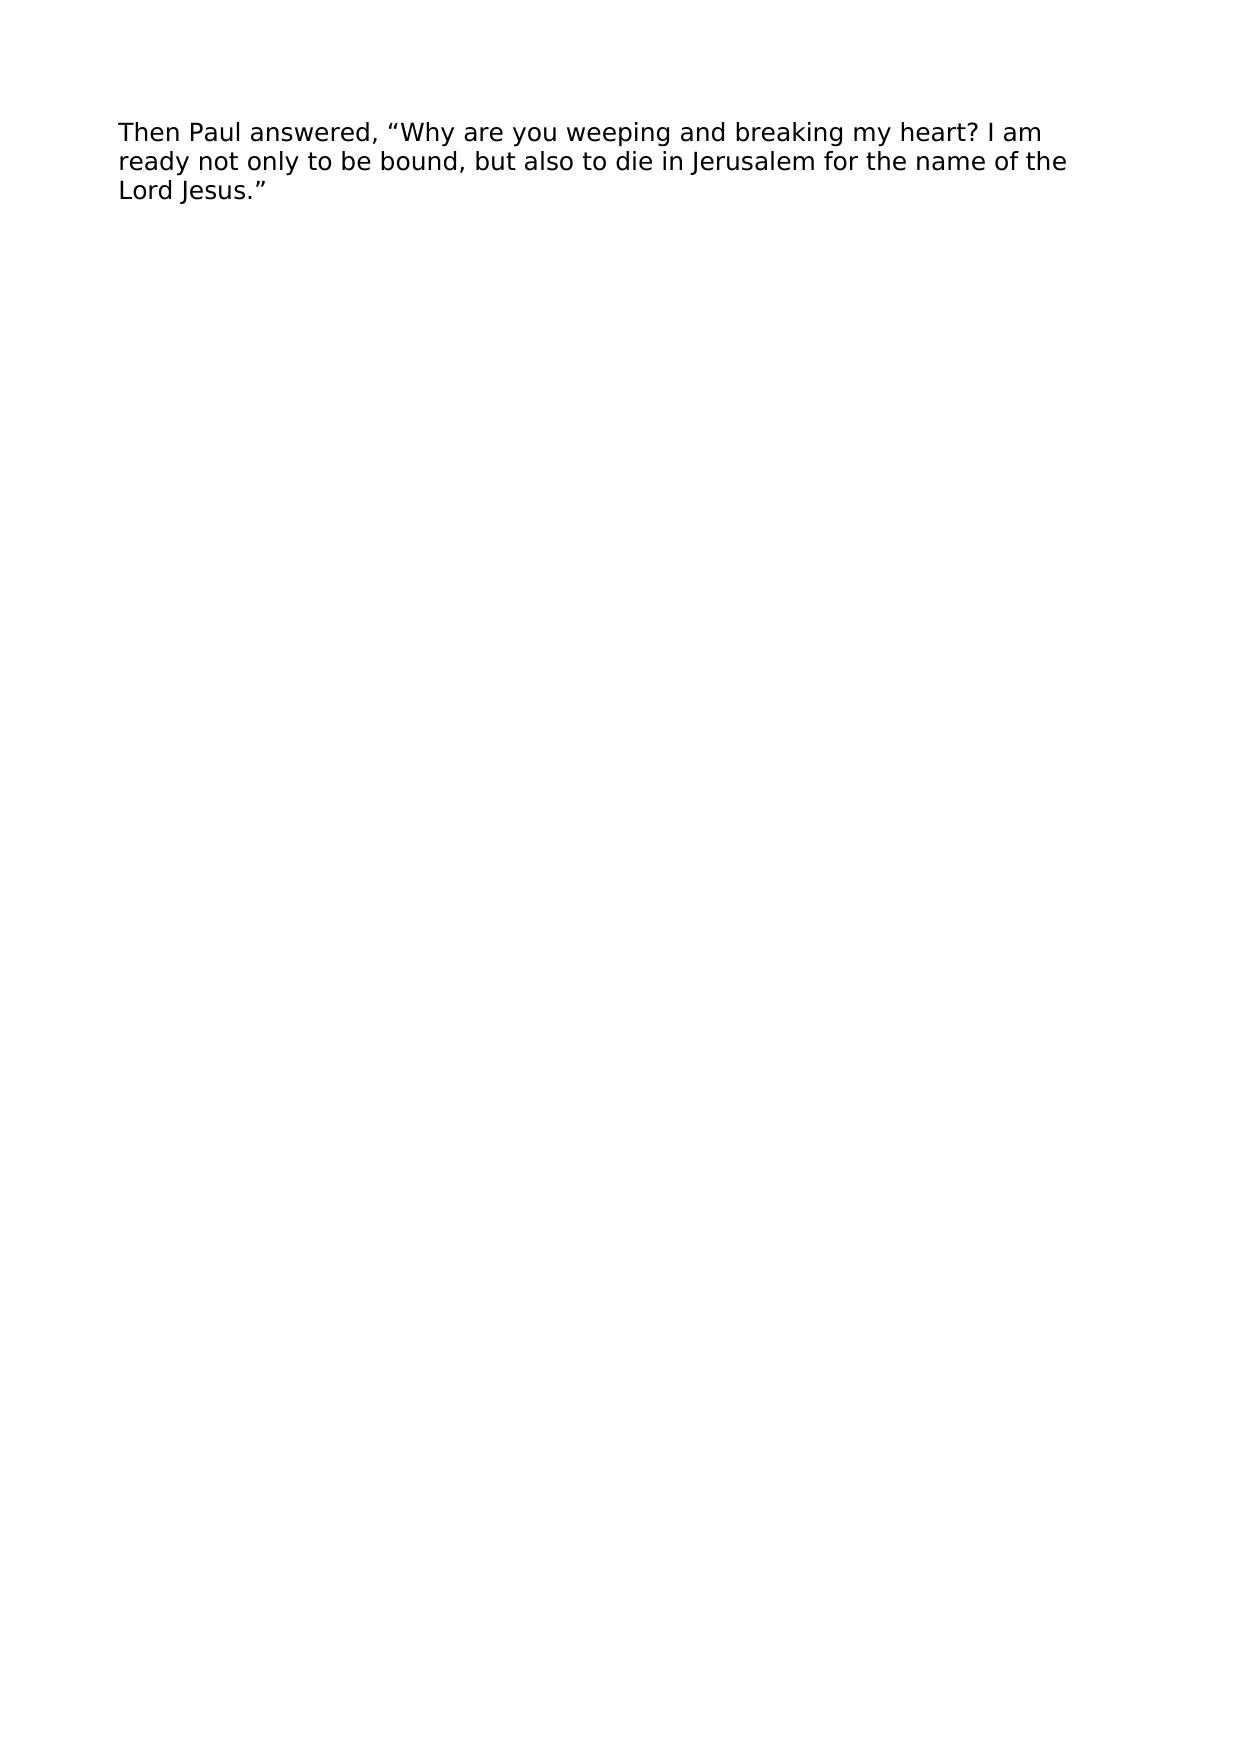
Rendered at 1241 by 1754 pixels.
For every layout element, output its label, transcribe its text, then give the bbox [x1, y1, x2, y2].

text Then Paul answered, “Why are you weeping and breaking my heart? I am ready not only to be bound, but also to die in Jerusalem for the name of the Lord Jesus.” [118, 118, 1122, 206]
